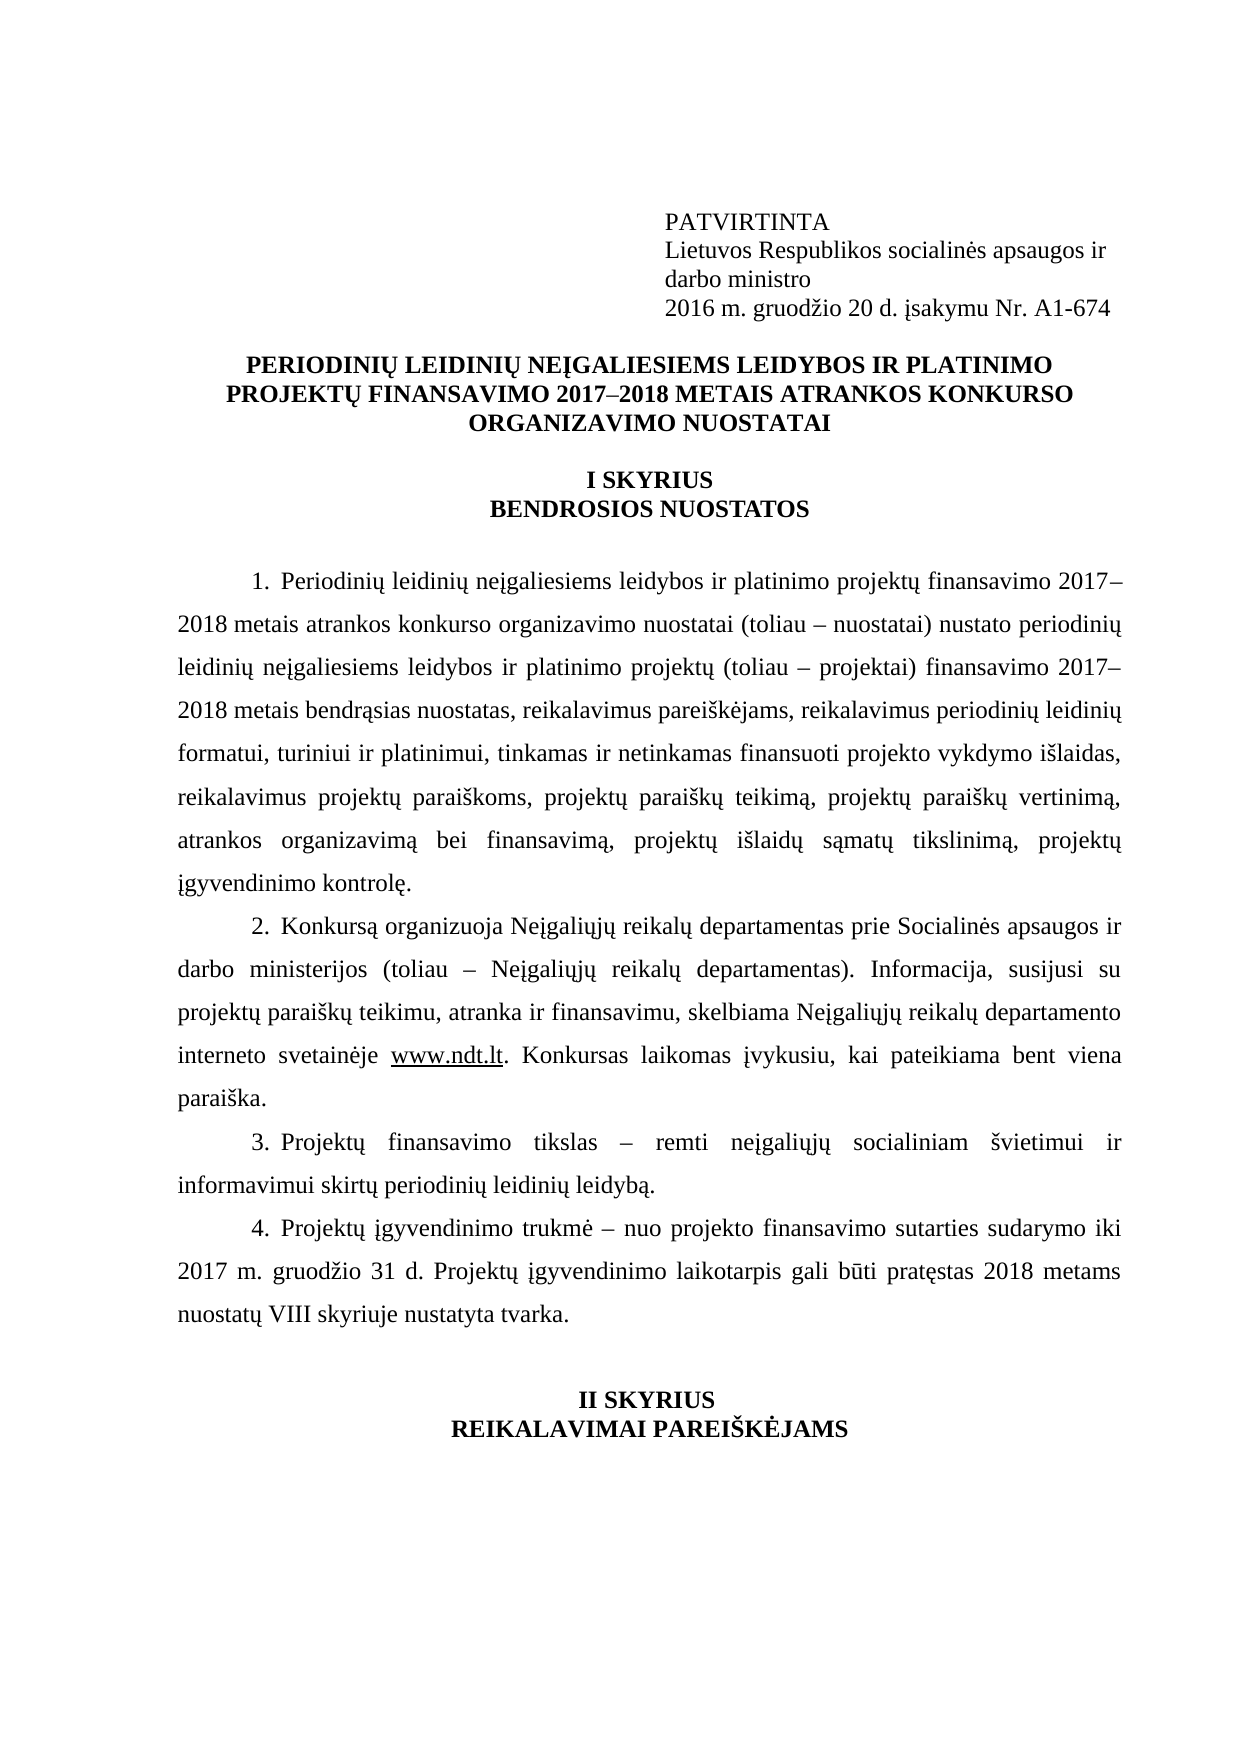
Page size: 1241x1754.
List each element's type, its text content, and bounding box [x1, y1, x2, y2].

text 3. Projektų finansavimo tikslas – remti neįgaliųjų socialiniam švietimui ir informavimui skirtų periodinių leidinių leidybą. [177, 1127, 1122, 1198]
text 2. Konkursą organizuoja Neįgaliųjų reikalų departamentas prie Socialinės apsaugos ir darbo ministerijos (toliau – Neįgaliųjų reikalų departamentas). Informacija, susijusi su projektų paraiškų teikimu, atranka ir finansavimu, skelbiama Neįgaliųjų reikalų departamento interneto svetainėje www.ndt.lt. Konkursas laikomas įvykusiu, kai pateikiama bent viena paraiška. [177, 911, 1122, 1112]
text REIKALAVIMAI PAREIŠKĖJAMS [177, 1414, 1122, 1443]
text 4. Projektų įgyvendinimo trukmė – nuo projekto finansavimo sutarties sudarymo iki 2017 m. gruodžio 31 d. Projektų įgyvendinimo laikotarpis gali būti pratęstas 2018 metams nuostatų VIII skyriuje nustatyta tvarka. [177, 1213, 1122, 1328]
text darbo ministro [664, 264, 1122, 293]
text Patvirtinta [664, 207, 1122, 235]
text Lietuvos Respublikos socialinės apsaugos ir [664, 235, 1122, 264]
text I SKYRIUS [177, 465, 1122, 494]
text II SKYRIUS [177, 1385, 1122, 1414]
text 1. Periodinių leidinių neįgaliesiems leidybos ir platinimo projektų finansavimo 2017–2018 metais atrankos konkurso organizavimo nuostatai (toliau – nuostatai) nustato periodinių leidinių neįgaliesiems leidybos ir platinimo projektų (toliau – projektai) finansavimo 2017–2018 metais bendrąsias nuostatas, reikalavimus pareiškėjams, reikalavimus periodinių leidinių formatui, turiniui ir platinimui, tinkamas ir netinkamas finansuoti projekto vykdymo išlaidas, reikalavimus projektų paraiškoms, projektų paraiškų teikimą, projektų paraiškų vertinimą, atrankos organizavimą bei finansavimą, projektų išlaidų sąmatų tikslinimą, projektų įgyvendinimo kontrolę. [177, 566, 1122, 897]
text BENDROSIOS NUOSTATOS [177, 494, 1122, 523]
text 2016 m. gruodžio 20 d. įsakymu Nr. A1-674 [664, 293, 1122, 322]
text PERIODINIŲ LEIDINIŲ NEĮGALIESIEMS LEIDYBOS IR PLATINIMO PROJEKTŲ FINANSAVIMO 2017–2018 METAIS ATRANKOS KONKURSO ORGANIZAVIMO NUOSTATAI [177, 350, 1122, 437]
